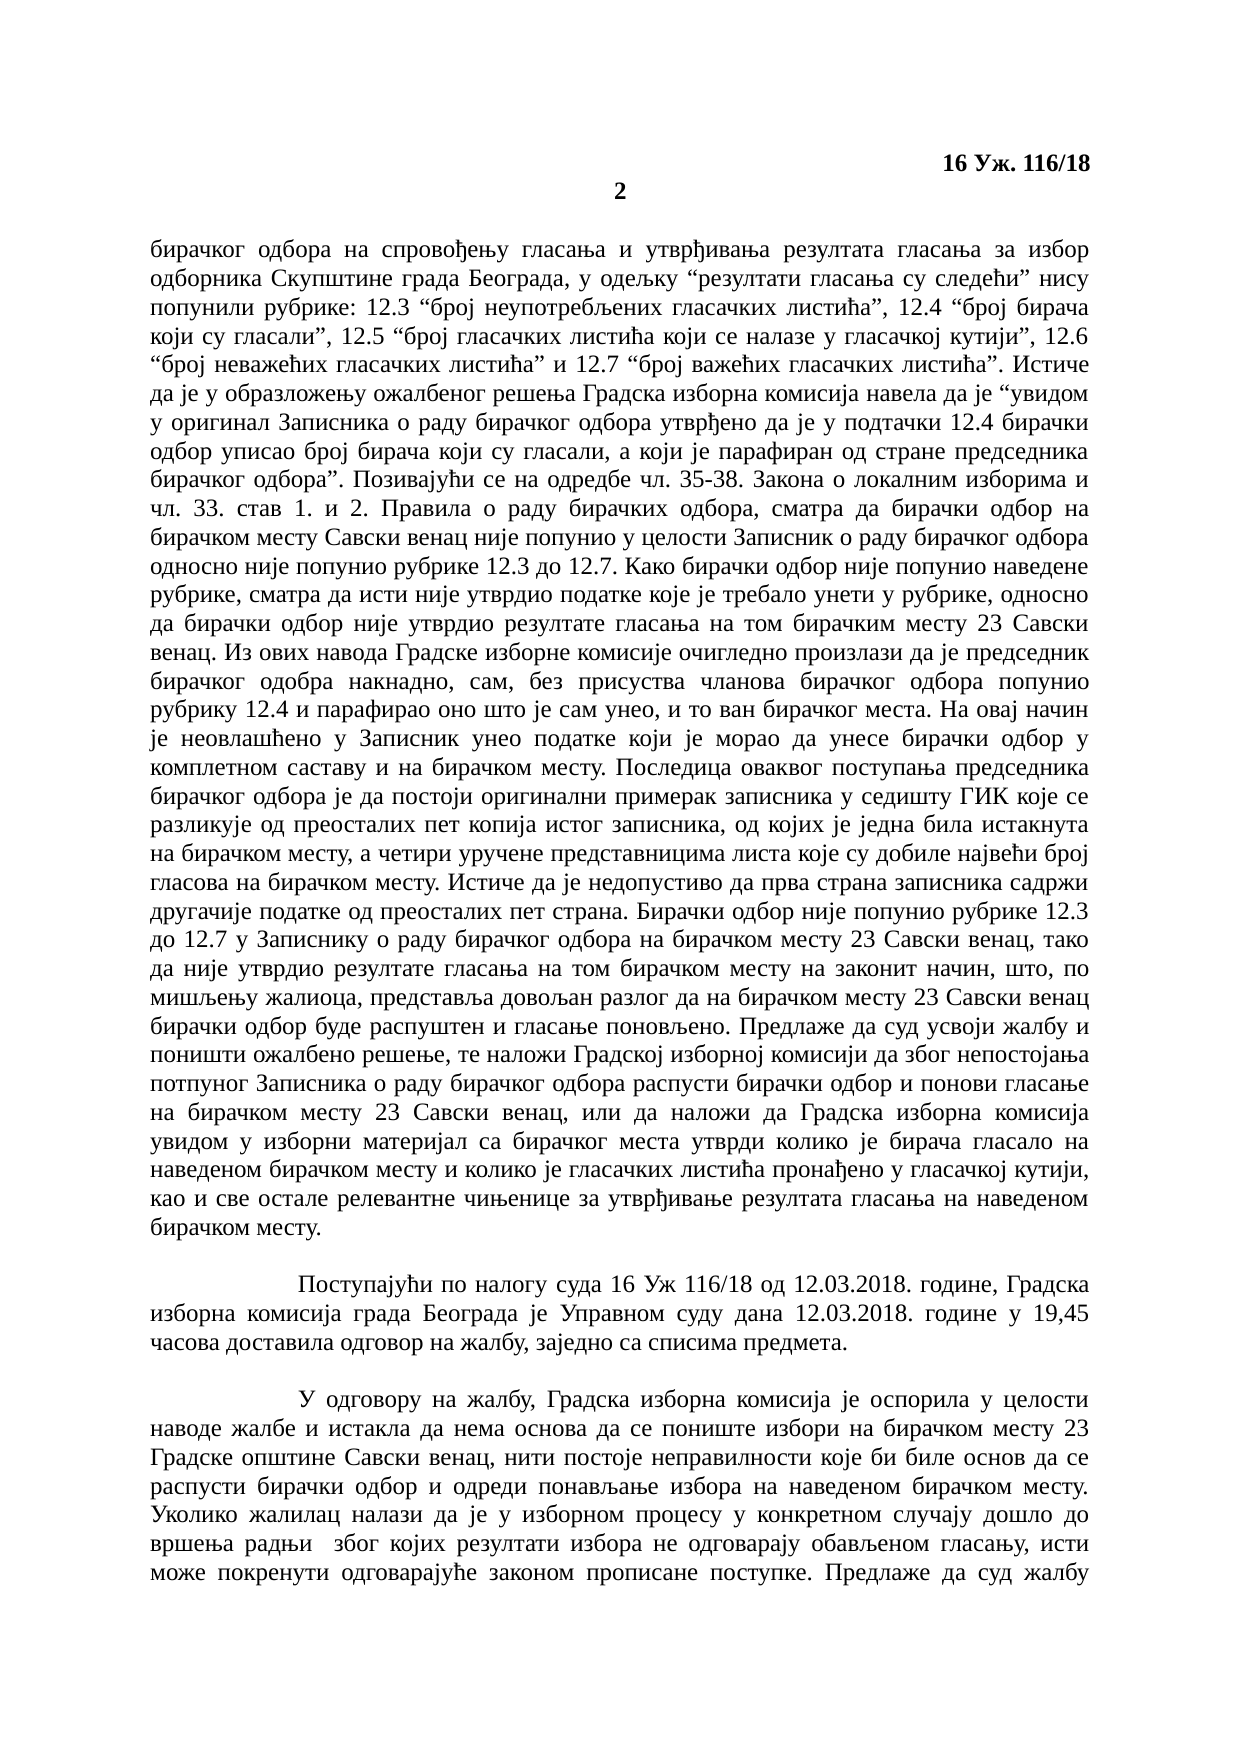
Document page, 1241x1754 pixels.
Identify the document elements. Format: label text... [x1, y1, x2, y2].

text бирачког одбора на спровођењу гласања и утврђивања резултата гласања за избор одборника Скупштине града Београда, у одељку “резултати гласања су следећи” нису попунили рубрике: 12.3 “број неупотребљених гласачких листића”, 12.4 “број бирача који су гласали”, 12.5 “број гласачких листића који се налазе у гласачкој кутији”, 12.6 “број неважећих гласачких листића” и 12.7 “број важећих гласачких листића”. Истиче да је у образложењу ожалбеног решења Градска изборна комисија навела да је “увидом у оригинал Записника о раду бирачког одбора утврђено да је у подтачки 12.4 бирачки одбор уписао број бирача који су гласали, а који је парафиран од стране председника бирачког одбора”. Позивајући се на одредбе чл. 35-38. Закона о локалним изборима и чл. 33. став 1. и 2. Правила о раду бирачких одбора, сматра да бирачки одбор на бирачком месту Савски венац није попунио у целости Записник о раду бирачког одбора односно није попунио рубрике 12.3 до 12.7. Како бирачки одбор није попунио наведене рубрике, сматра да исти није утврдио податке које је требало унети у рубрике, односно да бирачки одбор није утврдио резултате гласања на том бирачким месту 23 Савски венац. Из ових навода Градске изборне комисије очигледно произлази да је председник бирачког одобра накнадно, сам, без присуства чланова бирачког одбора попунио рубрику 12.4 и парафирао оно што је сам унео, и то ван бирачког места. На овај начин је неовлашћено у Записник унео податке који је морао да унесе бирачки одбор у комплетном саставу и на бирачком месту. Последица оваквог поступања председника бирачког одбора је да постоји оригинални примерак записника у седишту ГИК које се разликује од преосталих пет копија истог записника, од којих је једна била истакнута на бирачком месту, а четири уручене представницима листа које су добиле највећи број гласова на бирачком месту. Истиче да је недопустиво да прва страна записника садржи другачије податке од преосталих пет страна. Бирачки одбор није попунио рубрике 12.3 до 12.7 у Записнику о раду бирачког одбора на бирачком месту 23 Савски венац, тако да није утврдио резултате гласања на том бирачком месту на законит начин, што, по мишљењу жалиоца, представља довољан разлог да на бирачком месту 23 Савски венац бирачки одбор буде распуштен и гласање поновљено. Предлаже да суд усвоји жалбу и поништи ожалбено решење, те наложи Градској изборној комисији да због непостојања потпуног Записника о раду бирачког одбора распусти бирачки одбор и понови гласање на бирачком месту 23 Савски венац, или да наложи да Градска изборна комисија увидом у изборни материјал са бирачког места утврди колико је бирача гласало на наведеном бирачком месту и колико је гласачких листића пронађено у гласачкој кутији, као и све остале релевантне чињенице за утврђивање резултата гласања на наведеном бирачком месту. [150, 234, 1090, 1241]
text У одговору на жалбу, Градска изборна комисија је оспорила у целости наводе жалбе и истакла да нема основа да се пониште избори на бирачком месту 23 Градске општине Савски венац, нити постоје неправилности које би биле основ да се распусти бирачки одбор и одреди понављање избора на наведеном бирачком месту. Уколико жалилац налази да је у изборном процесу у конкретном случају дошло до вршења радњи због којих резултати избора не одговарају обављеном гласању, исти може покренути одговарајуће законом прописане поступке. Предлаже да суд жалбу [150, 1384, 1090, 1586]
text Поступајући по налогу суда 16 Уж 116/18 од 12.03.2018. године, Градска изборна комисија града Београда је Управном суду дана 12.03.2018. године у 19,45 часова доставила одговор на жалбу, заједно са списима предмета. [150, 1269, 1090, 1356]
